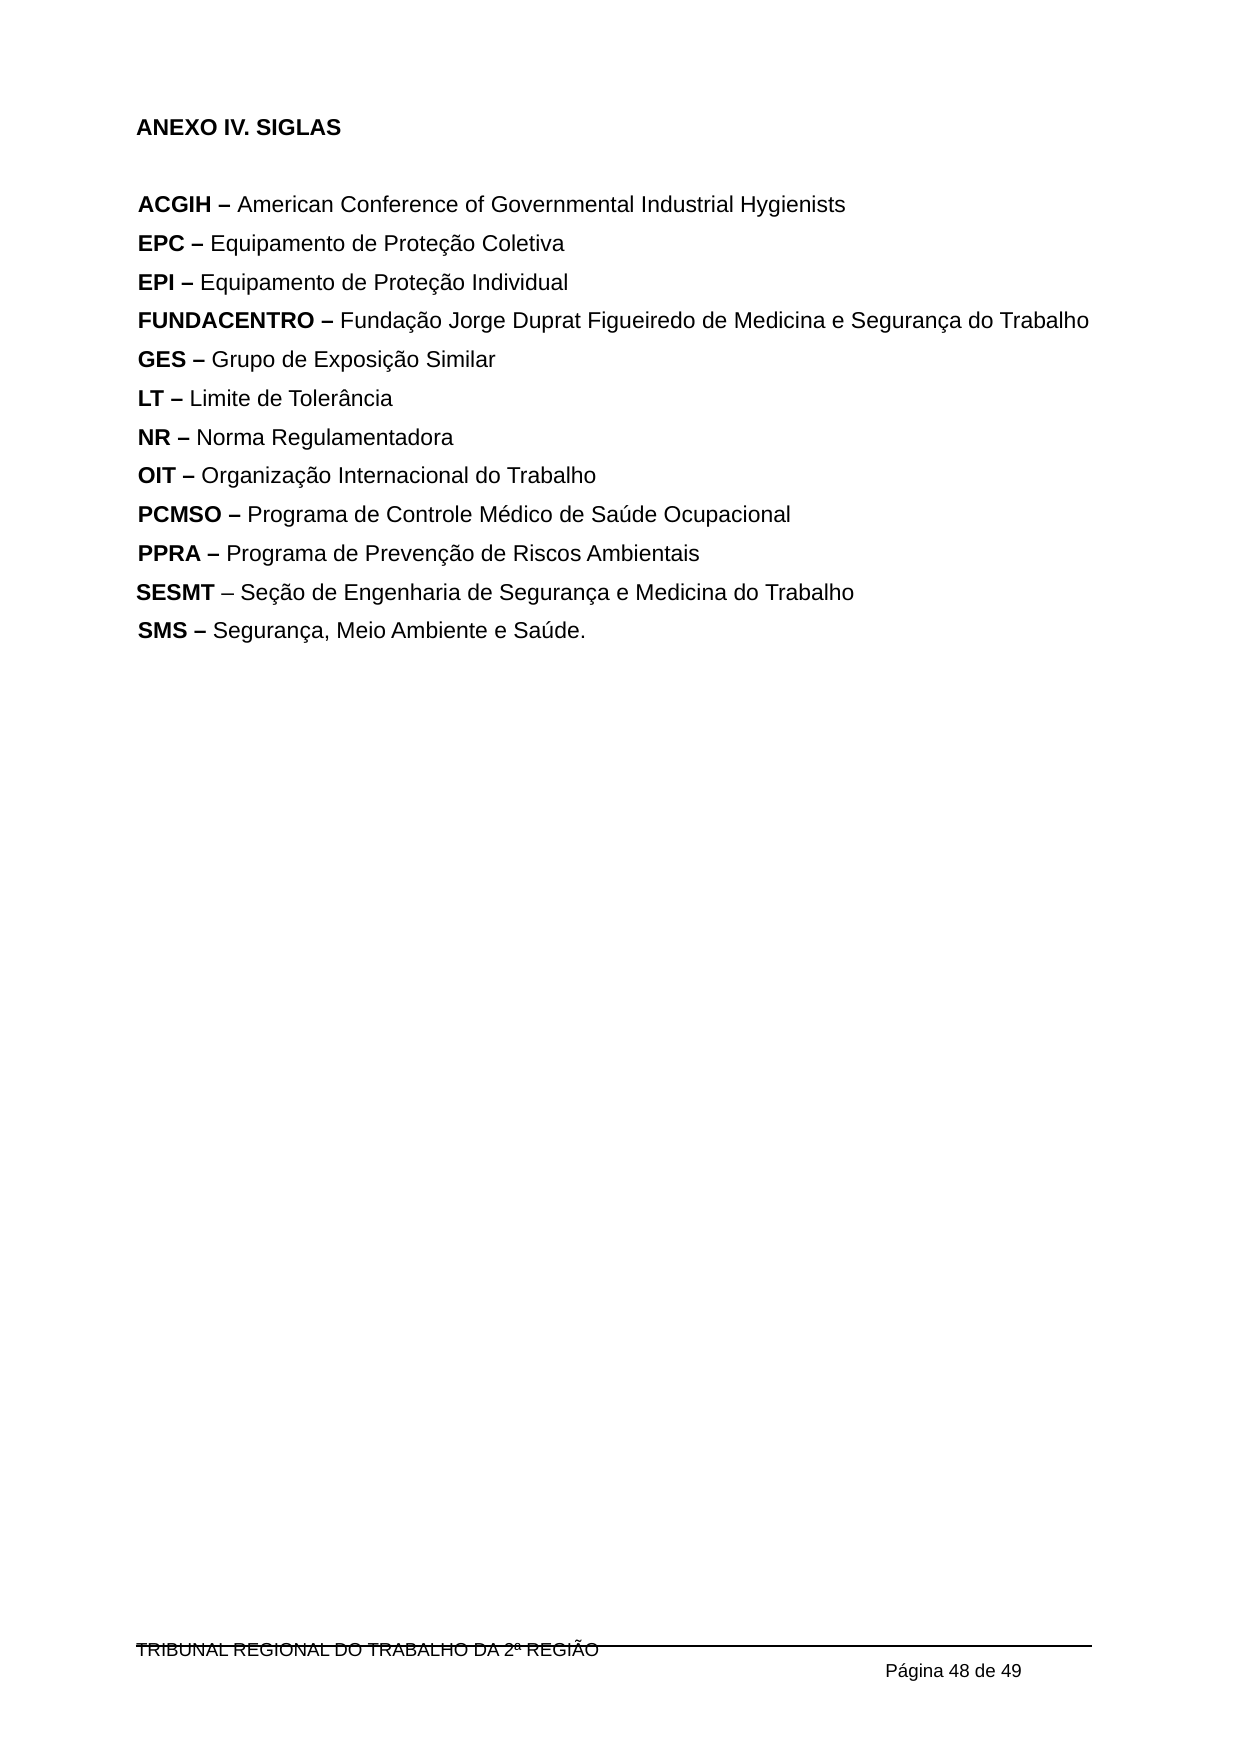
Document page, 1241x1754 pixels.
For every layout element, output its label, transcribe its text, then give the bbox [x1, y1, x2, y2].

text EPI – Equipamento de Proteção Individual [138, 269, 1104, 295]
text FUNDACENTRO – Fundação Jorge Duprat Figueiredo de Medicina e Segurança do Trabalho [138, 307, 1104, 334]
text NR – Norma Regulamentadora [138, 424, 1104, 450]
text EPC – Equipamento de Proteção Coletiva [138, 230, 1104, 256]
text OIT – Organização Internacional do Trabalho [138, 462, 1104, 489]
text LT – Limite de Tolerância [138, 385, 1104, 411]
text SMS – Segurança, Meio Ambiente e Saúde. [138, 617, 1104, 644]
text PCMSO – Programa de Controle Médico de Saúde Ocupacional [138, 501, 1104, 528]
text ACGIH – American Conference of Governmental Industrial Hygienists [138, 191, 1104, 218]
text GES – Grupo de Exposição Similar [138, 346, 1104, 373]
text SESMT – Seção de Engenharia de Segurança e Medicina do Trabalho [136, 579, 1104, 605]
text PPRA – Programa de Prevenção de Riscos Ambientais [138, 540, 1104, 566]
text ANEXO IV. SIGLAS [136, 114, 1104, 140]
